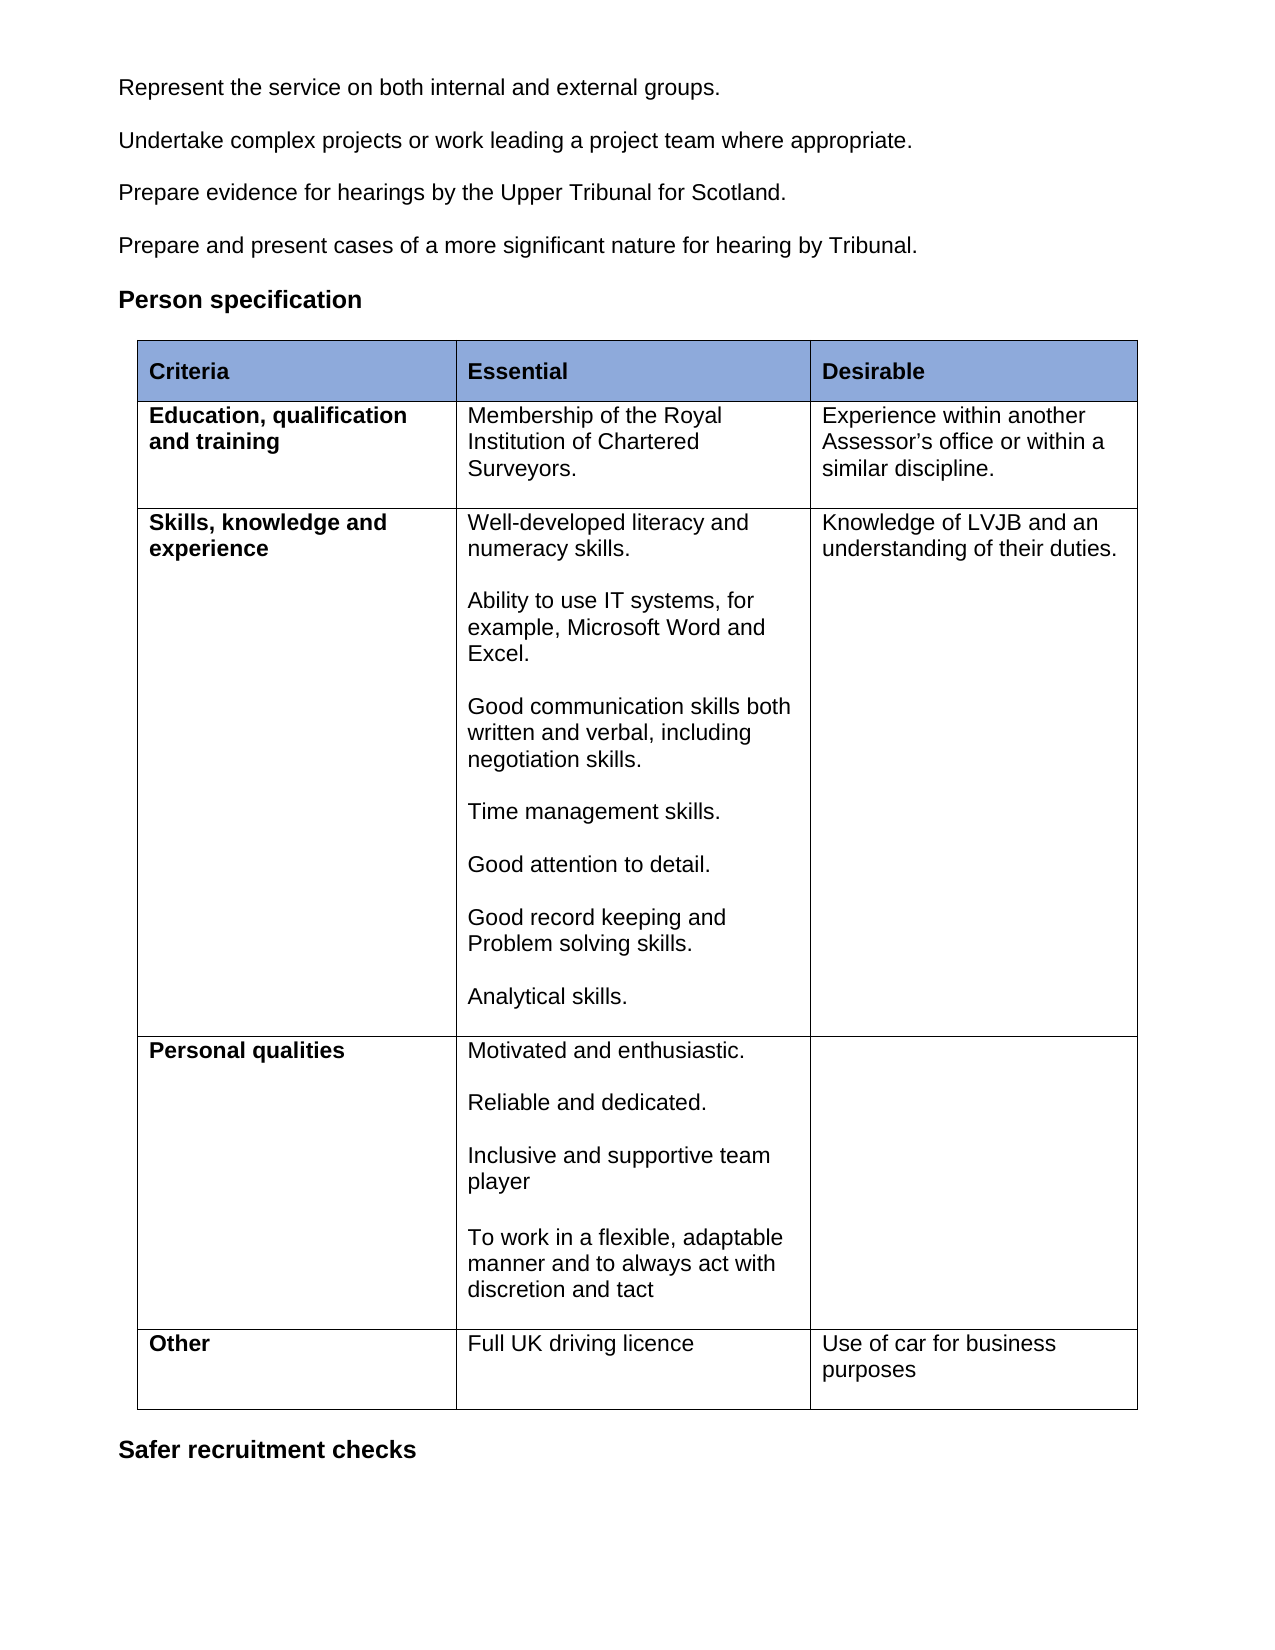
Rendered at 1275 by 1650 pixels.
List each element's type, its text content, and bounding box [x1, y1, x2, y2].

text Represent the service on both internal and external groups. [118, 74, 1157, 100]
table_cell Use of car for business purposes [811, 1330, 1137, 1409]
subtitle Person specification [118, 285, 1157, 313]
text Undertake complex projects or work leading a project team where appropriate. [118, 127, 1157, 153]
table_header Criteria [138, 341, 456, 401]
table_cell Personal qualities [138, 1037, 456, 1329]
table_cell Skills, knowledge and experience [138, 509, 456, 1036]
table_cell Full UK driving licence [457, 1330, 810, 1409]
table_cell Membership of the Royal Institution of Chartered Surveyors. [457, 402, 810, 507]
table_cell Motivated and enthusiastic. Reliable and dedicated. Inclusive and supportive team player To work in a flexible, adaptable manner and to always act with discretion and tact [457, 1037, 810, 1329]
table_cell [811, 1037, 1137, 1329]
table_header Desirable [811, 341, 1137, 401]
table_header Essential [457, 341, 810, 401]
table_cell Education, qualification and training [138, 402, 456, 507]
table_cell Well-developed literacy and numeracy skills. Ability to use IT systems, for example, Microsoft Word and Excel. Good communication skills both written and verbal, including negotiation skills. Time management skills. Good attention to detail. Good record keeping and Problem solving skills. Analytical skills. [457, 509, 810, 1036]
table_cell Experience within another Assessor’s office or within a similar discipline. [811, 402, 1137, 507]
table_cell Other [138, 1330, 456, 1409]
text Prepare evidence for hearings by the Upper Tribunal for Scotland. [118, 179, 1157, 206]
text Prepare and present cases of a more significant nature for hearing by Tribunal. [118, 232, 1157, 258]
subtitle Safer recruitment checks [118, 1435, 1157, 1464]
table_cell Knowledge of LVJB and an understanding of their duties. [811, 509, 1137, 1036]
